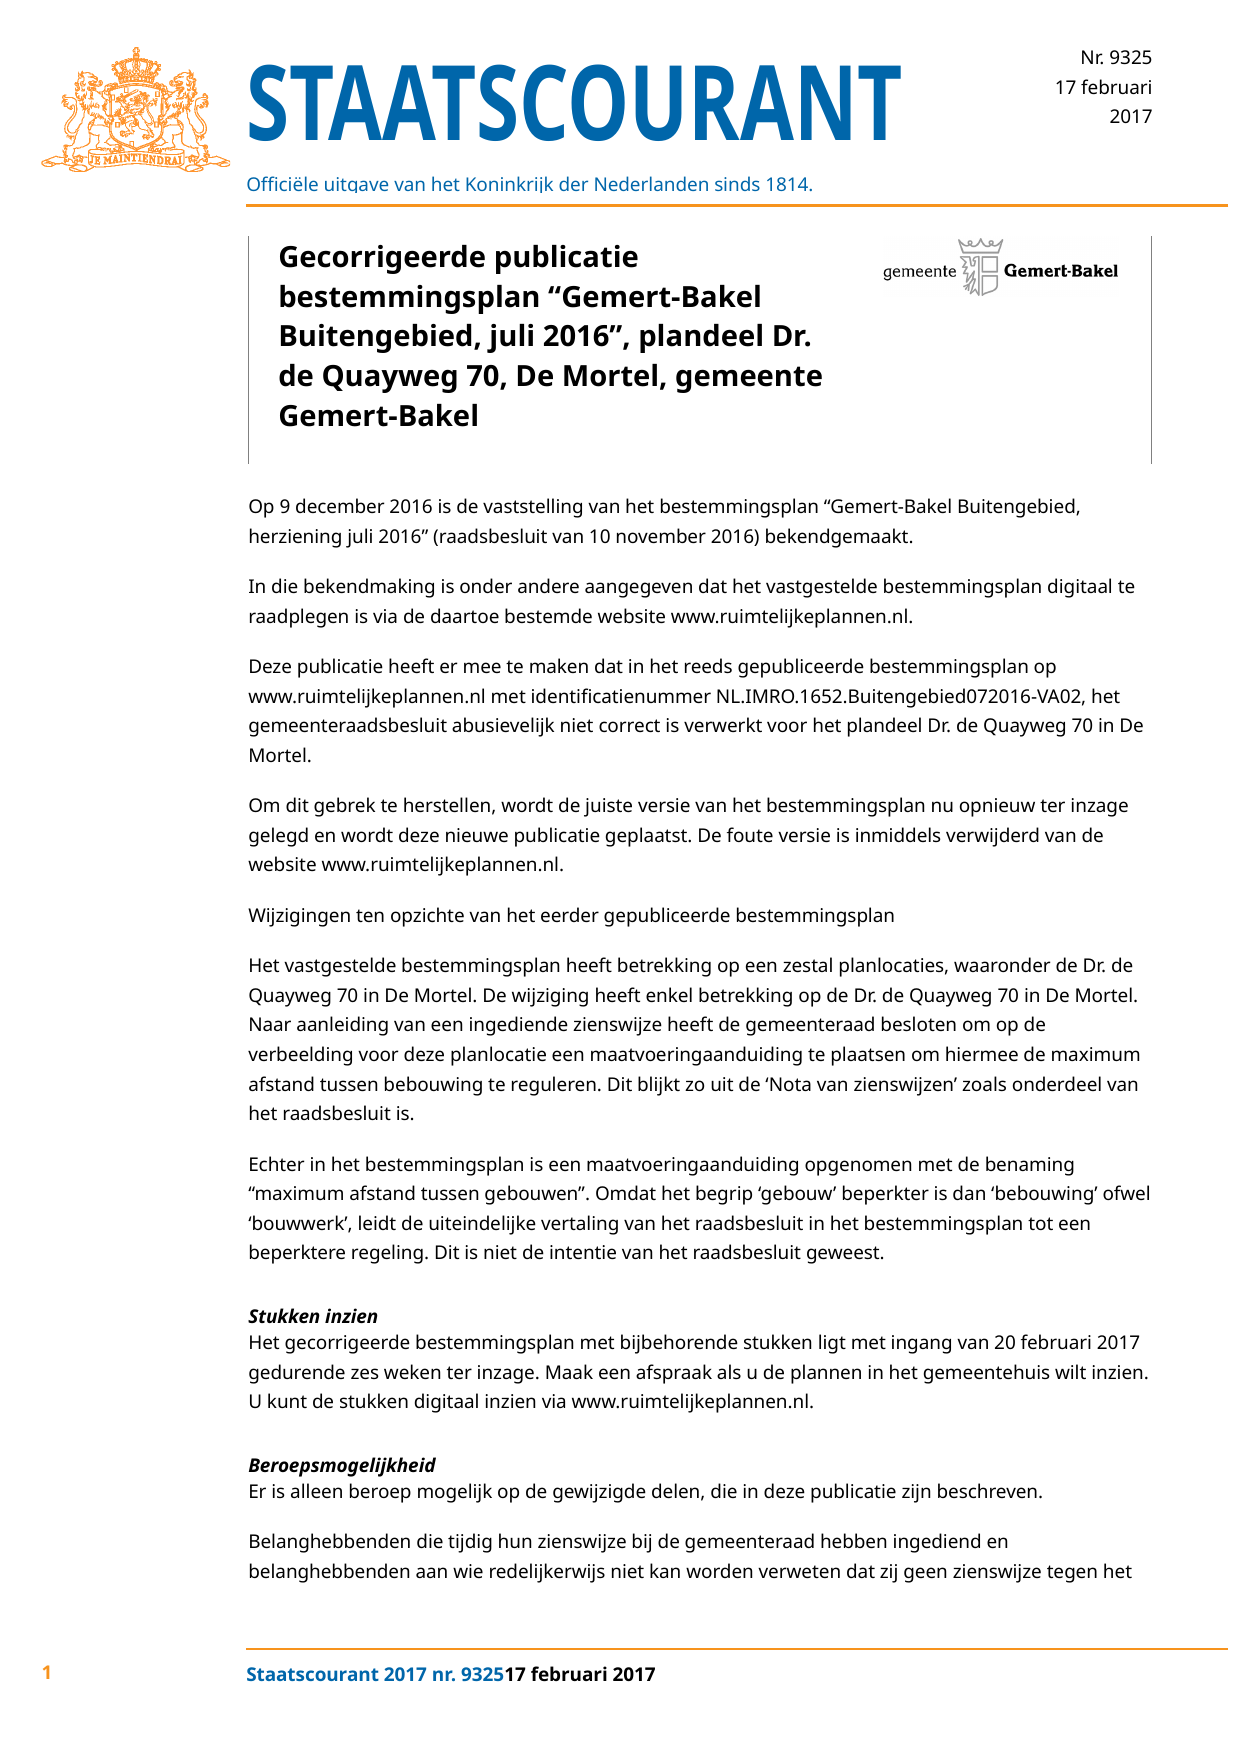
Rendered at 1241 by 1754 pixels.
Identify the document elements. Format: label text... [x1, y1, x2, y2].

text Er is alleen beroep mogelijk op de gewijzigde delen, die in deze publicatie zijn beschreven. [248, 1478, 1152, 1504]
text Het gecorrigeerde bestemmingsplan met bijbehorende stukken ligt met ingang van 20 februari 2017 gedurende zes weken ter inzage. Maak een afspraak als u de plannen in het gemeentehuis wilt inzien. U kunt de stukken digitaal inzien via www.ruimtelijkeplannen.nl. [248, 1329, 1152, 1414]
text Stukken inzien [248, 1303, 1152, 1329]
picture [882, 236, 1119, 297]
text Echter in het bestemmingsplan is een maatvoeringaanduiding opgenomen met de benaming “maximum afstand tussen gebouwen”. Omdat het begrip ‘gebouw’ beperkter is dan ‘bebouwing’ ofwel ‘bouwwerk’, leidt de uiteindelijke vertaling van het raadsbesluit in het bestemmingsplan tot een beperktere regeling. Dit is niet de intentie van het raadsbesluit geweest. [248, 1151, 1152, 1265]
table_header [850, 236, 1151, 464]
text Beroepsmogelijkheid [248, 1452, 1152, 1478]
text Op 9 december 2016 is de vaststelling van het bestemmingsplan “Gemert-Bakel Buitengebied, herziening juli 2016” (raadsbesluit van 10 november 2016) bekendgemaakt. [248, 493, 1152, 549]
text In die bekendmaking is onder andere aangegeven dat het vastgestelde bestemmingsplan digitaal te raadplegen is via de daartoe bestemde website www.ruimtelijkeplannen.nl. [248, 573, 1152, 629]
text Belanghebbenden die tijdig hun zienswijze bij de gemeenteraad hebben ingediend en belanghebbenden aan wie redelijkerwijs niet kan worden verweten dat zij geen zienswijze tegen het [248, 1528, 1152, 1584]
text Het vastgestelde bestemmingsplan heeft betrekking op een zestal planlocaties, waaronder de Dr. de Quayweg 70 in De Mortel. De wijziging heeft enkel betrekking op de Dr. de Quayweg 70 in De Mortel. Naar aanleiding van een ingediende zienswijze heeft de gemeenteraad besloten om op de verbeelding voor deze planlocatie een maatvoeringaanduiding te plaatsen om hiermee de maximum afstand tussen bebouwing te reguleren. Dit blijkt zo uit de ‘Nota van zienswijzen’ zoals onderdeel van het raadsbesluit is. [248, 952, 1152, 1126]
text Wijzigingen ten opzichte van het eerder gepubliceerde bestemmingsplan [248, 902, 1152, 928]
text Deze publicatie heeft er mee te maken dat in het reeds gepubliceerde bestemmingsplan op www.ruimtelijkeplannen.nl met identificatienummer NL.IMRO.1652.Buitengebied072016-VA02, het gemeenteraadsbesluit abusievelijk niet correct is verwerkt voor het plandeel Dr. de Quayweg 70 in De Mortel. [248, 653, 1152, 768]
picture [41, 47, 231, 172]
table_header Gecorrigeerde publicatie bestemmingsplan “Gemert-Bakel Buitengebied, juli 2016”, plandeel Dr. de Quayweg 70, De Mortel, gemeente Gemert-Bakel [249, 236, 850, 464]
text Om dit gebrek te herstellen, wordt de juiste versie van het bestemmingsplan nu opnieuw ter inzage gelegd en wordt deze nieuwe publicatie geplaatst. De foute versie is inmiddels verwijderd van de website www.ruimtelijkeplannen.nl. [248, 792, 1152, 877]
